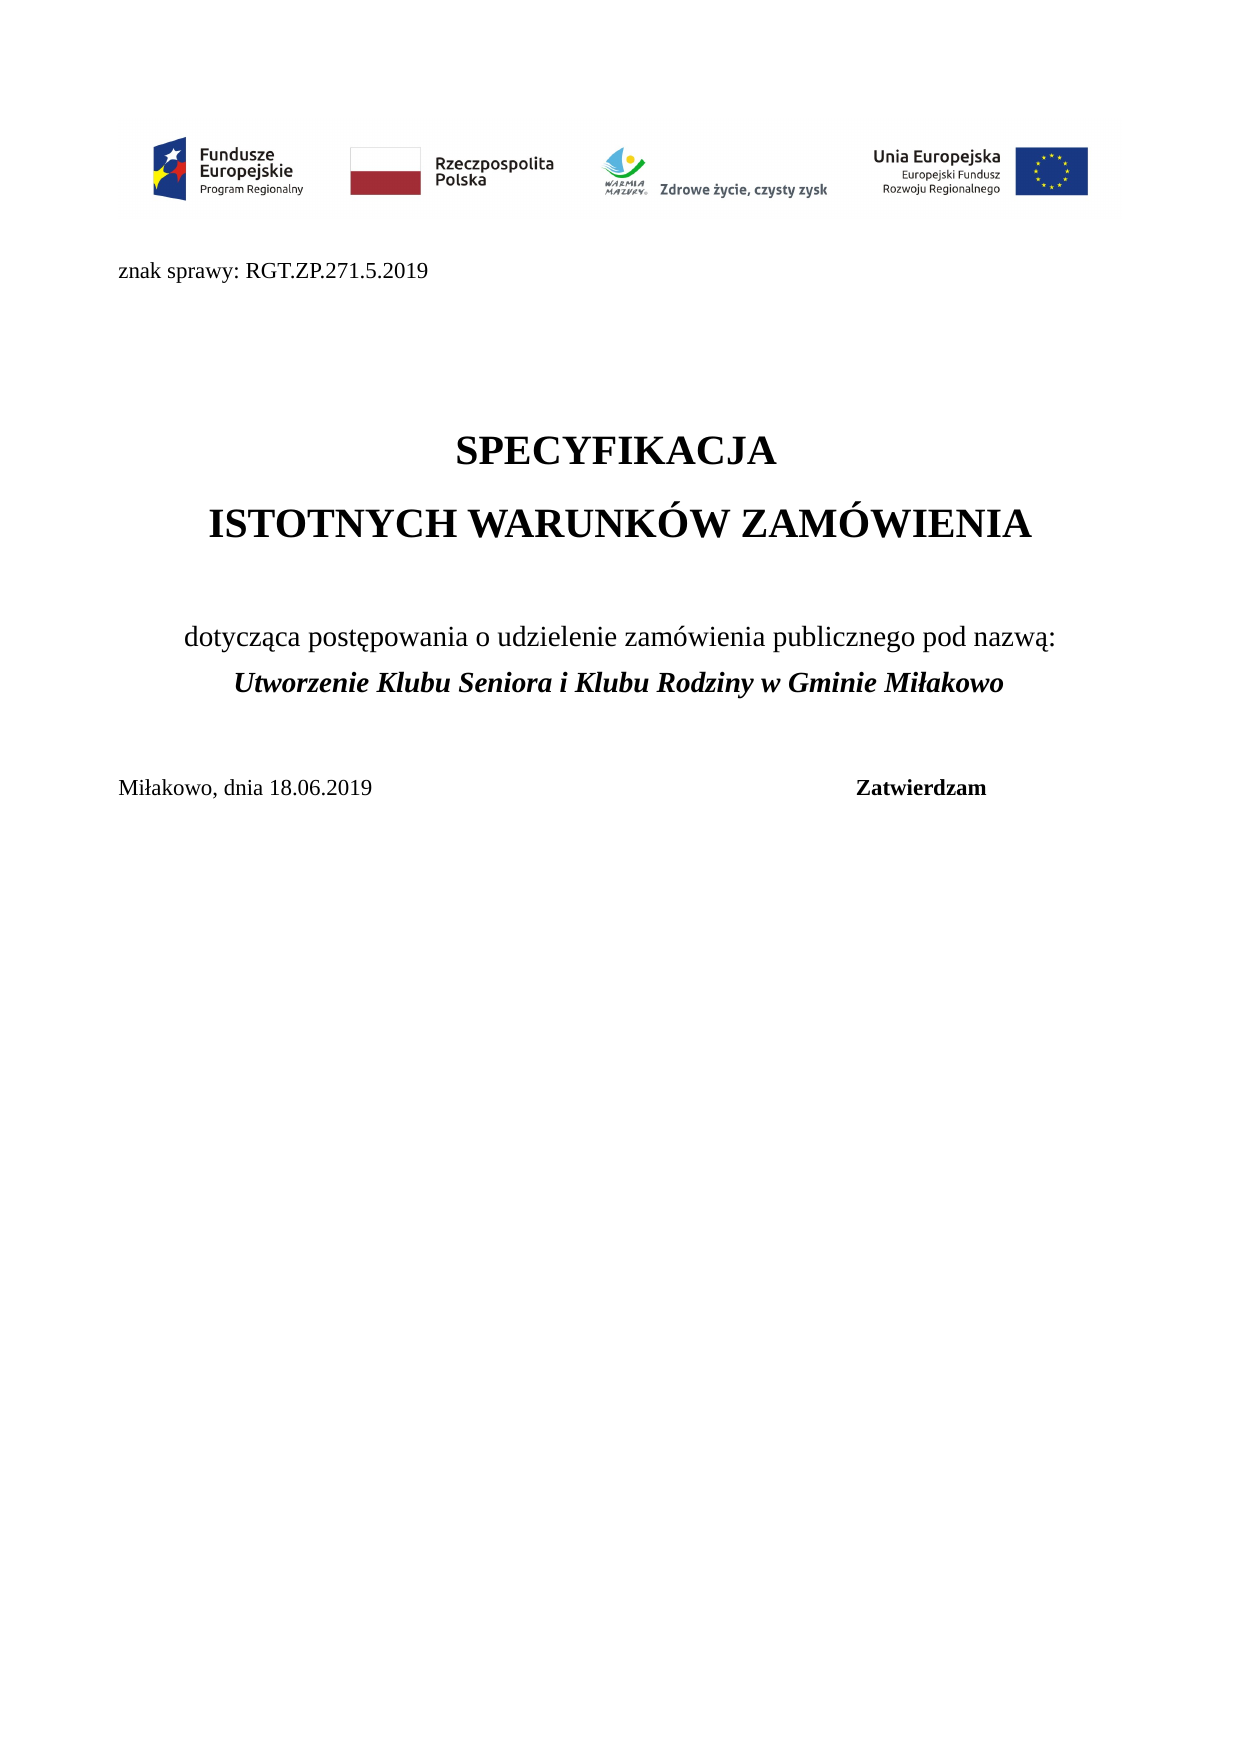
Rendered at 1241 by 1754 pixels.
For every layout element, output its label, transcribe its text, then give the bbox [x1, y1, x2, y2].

text Utworzenie Klubu Seniora i Klubu Rodziny w Gminie Miłakowo [118, 665, 1122, 698]
text Miłakowo, dnia 18.06.2019 Zatwierdzam [118, 774, 1122, 800]
picture [118, 118, 1123, 219]
title ISTOTNYCH WARUNKÓW ZAMÓWIENIA [118, 498, 1122, 546]
title SPECYFIKACJA [118, 425, 1122, 473]
text znak sprawy: RGT.ZP.271.5.2019 [118, 257, 1122, 284]
text dotycząca postępowania o udzielenie zamówienia publicznego pod nazwą: [118, 619, 1122, 652]
